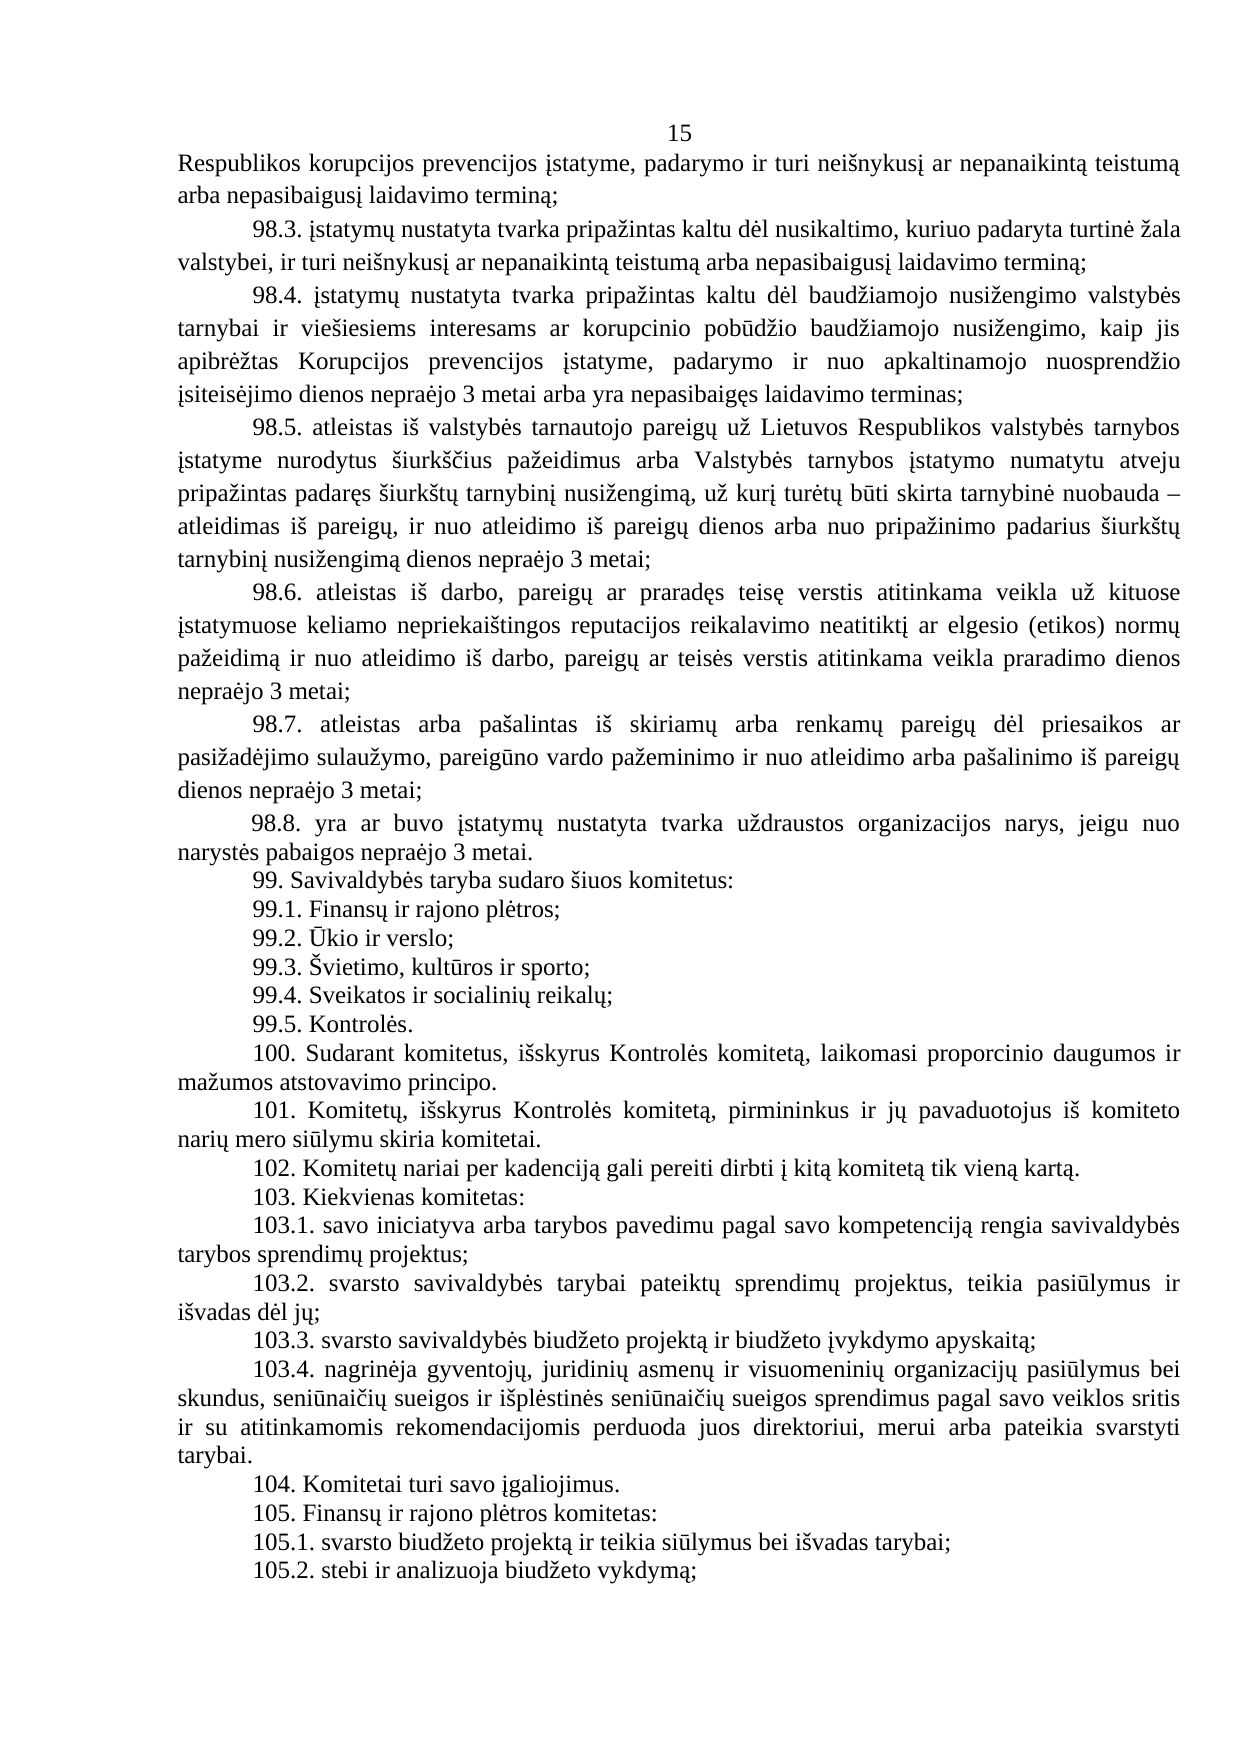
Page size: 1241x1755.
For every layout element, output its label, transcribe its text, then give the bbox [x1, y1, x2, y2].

text 98.6. atleistas iš darbo, pareigų ar praradęs teisę verstis atitinkama veikla už kituose įstatymuose keliamo nepriekaištingos reputacijos reikalavimo neatitiktį ar elgesio (etikos) normų pažeidimą ir nuo atleidimo iš darbo, pareigų ar teisės verstis atitinkama veikla praradimo dienos nepraėjo 3 metai; [177, 577, 1181, 705]
text 98.3. įstatymų nustatyta tvarka pripažintas kaltu dėl nusikaltimo, kuriuo padaryta turtinė žala valstybei, ir turi neišnykusį ar nepanaikintą teistumą arba nepasibaigusį laidavimo terminą; [177, 214, 1181, 275]
text 99.5. Kontrolės. [177, 1009, 1181, 1038]
text 99.3. Švietimo, kultūros ir sporto; [177, 952, 1181, 981]
text 105. Finansų ir rajono plėtros komitetas: [177, 1498, 1181, 1527]
text 101. Komitetų, išskyrus Kontrolės komitetą, pirmininkus ir jų pavaduotojus iš komiteto narių mero siūlymu skiria komitetai. [177, 1096, 1181, 1153]
text 100. Sudarant komitetus, išskyrus Kontrolės komitetą, laikomasi proporcinio daugumos ir mažumos atstovavimo principo. [177, 1038, 1181, 1096]
text 99.2. Ūkio ir verslo; [177, 923, 1181, 952]
text 103. Kiekvienas komitetas: [177, 1182, 1181, 1211]
text 99.4. Sveikatos ir socialinių reikalų; [177, 981, 1181, 1009]
text Respublikos korupcijos prevencijos įstatyme, padarymo ir turi neišnykusį ar nepanaikintą teistumą arba nepasibaigusį laidavimo terminą; [177, 148, 1181, 209]
text 105.2. stebi ir analizuoja biudžeto vykdymą; [177, 1556, 1181, 1584]
text 102. Komitetų nariai per kadenciją gali pereiti dirbti į kitą komitetą tik vieną kartą. [177, 1153, 1181, 1182]
text 99.1. Finansų ir rajono plėtros; [177, 894, 1181, 923]
text 103.4. nagrinėja gyventojų, juridinių asmenų ir visuomeninių organizacijų pasiūlymus bei skundus, seniūnaičių sueigos ir išplėstinės seniūnaičių sueigos sprendimus pagal savo veiklos sritis ir su atitinkamomis rekomendacijomis perduoda juos direktoriui, merui arba pateikia svarstyti tarybai. [177, 1354, 1181, 1469]
text 103.2. svarsto savivaldybės tarybai pateiktų sprendimų projektus, teikia pasiūlymus ir išvadas dėl jų; [177, 1268, 1181, 1326]
text 104. Komitetai turi savo įgaliojimus. [177, 1469, 1181, 1498]
text 105.1. svarsto biudžeto projektą ir teikia siūlymus bei išvadas tarybai; [177, 1527, 1181, 1556]
text 98.7. atleistas arba pašalintas iš skiriamų arba renkamų pareigų dėl priesaikos ar pasižadėjimo sulaužymo, pareigūno vardo pažeminimo ir nuo atleidimo arba pašalinimo iš pareigų dienos nepraėjo 3 metai; [177, 709, 1181, 804]
text 98.8. yra ar buvo įstatymų nustatyta tvarka uždraustos organizacijos narys, jeigu nuo narystės pabaigos nepraėjo 3 metai. [177, 808, 1181, 866]
text 99. Savivaldybės taryba sudaro šiuos komitetus: [177, 866, 1181, 894]
text 98.5. atleistas iš valstybės tarnautojo pareigų už Lietuvos Respublikos valstybės tarnybos įstatyme nurodytus šiurkščius pažeidimus arba Valstybės tarnybos įstatymo numatytu atveju pripažintas padaręs šiurkštų tarnybinį nusižengimą, už kurį turėtų būti skirta tarnybinė nuobauda – atleidimas iš pareigų, ir nuo atleidimo iš pareigų dienos arba nuo pripažinimo padarius šiurkštų tarnybinį nusižengimą dienos nepraėjo 3 metai; [177, 412, 1181, 573]
text 103.3. svarsto savivaldybės biudžeto projektą ir biudžeto įvykdymo apyskaitą; [177, 1326, 1181, 1354]
text 103.1. savo iniciatyva arba tarybos pavedimu pagal savo kompetenciją rengia savivaldybės tarybos sprendimų projektus; [177, 1211, 1181, 1268]
text 98.4. įstatymų nustatyta tvarka pripažintas kaltu dėl baudžiamojo nusižengimo valstybės tarnybai ir viešiesiems interesams ar korupcinio pobūdžio baudžiamojo nusižengimo, kaip jis apibrėžtas Korupcijos prevencijos įstatyme, padarymo ir nuo apkaltinamojo nuosprendžio įsiteisėjimo dienos nepraėjo 3 metai arba yra nepasibaigęs laidavimo terminas; [177, 280, 1181, 407]
